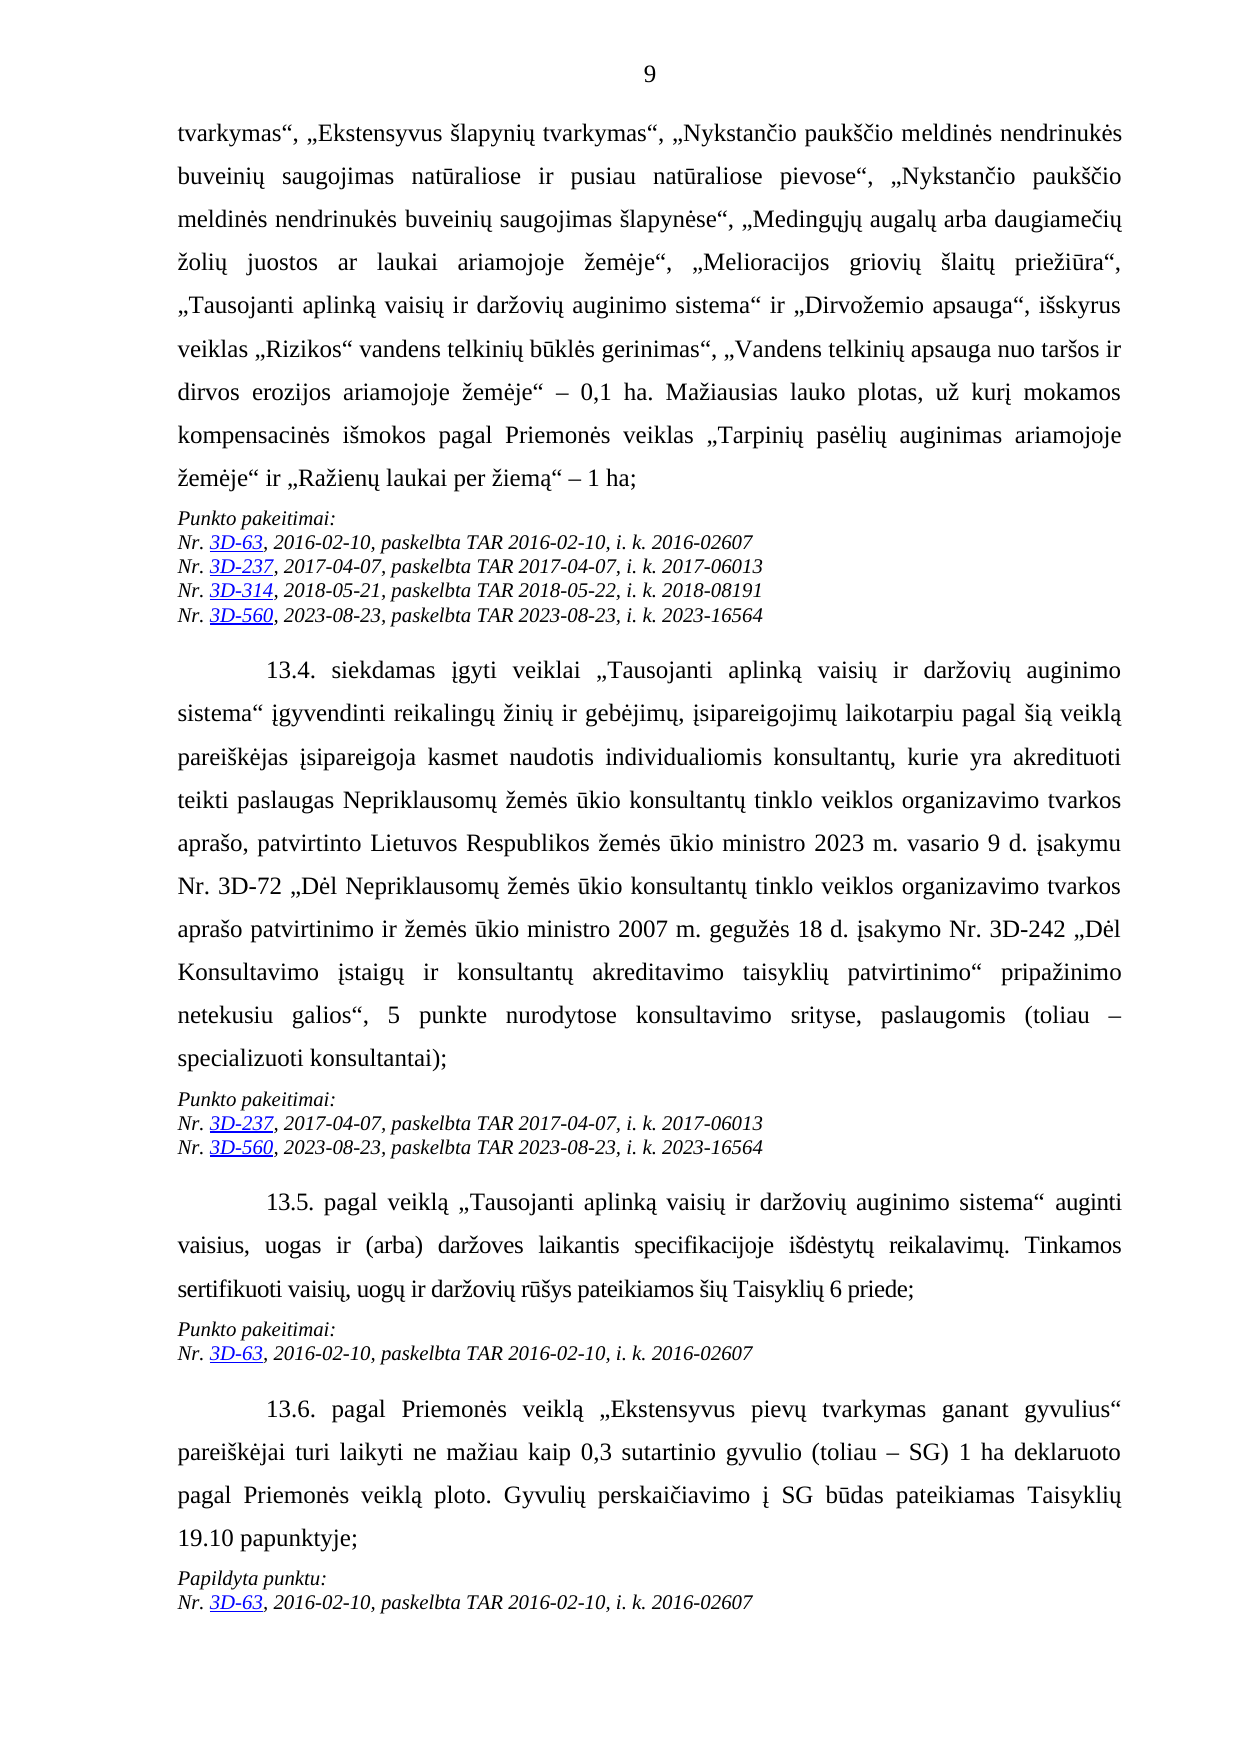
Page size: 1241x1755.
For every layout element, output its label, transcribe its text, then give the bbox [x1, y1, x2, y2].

text 13.5. pagal veiklą „Tausojanti aplinką vaisių ir daržovių auginimo sistema“ auginti vaisius, uogas ir (arba) daržoves laikantis specifikacijoje išdėstytų reikalavimų. Tinkamos sertifikuoti vaisių, uogų ir daržovių rūšys pateikiamos šių Taisyklių 6 priede; [177, 1187, 1122, 1302]
text tvarkymas“, „Ekstensyvus šlapynių tvarkymas“, „Nykstančio paukščio meldinės nendrinukės buveinių saugojimas natūraliose ir pusiau natūraliose pievose“, „Nykstančio paukščio meldinės nendrinukės buveinių saugojimas šlapynėse“, „Medingųjų augalų arba daugiamečių žolių juostos ar laukai ariamojoje žemėje“, „Melioracijos griovių šlaitų priežiūra“, „Tausojanti aplinką vaisių ir daržovių auginimo sistema“ ir „Dirvožemio apsauga“, išskyrus veiklas „Rizikos“ vandens telkinių būklės gerinimas“, „Vandens telkinių apsauga nuo taršos ir dirvos erozijos ariamojoje žemėje“ – 0,1 ha. Mažiausias lauko plotas, už kurį mokamos kompensacinės išmokos pagal Priemonės veiklas „Tarpinių pasėlių auginimas ariamojoje žemėje“ ir „Ražienų laukai per žiemą“ – 1 ha; [177, 118, 1122, 492]
text Nr. 3D-314, 2018-05-21, paskelbta TAR 2018-05-22, i. k. 2018-08191 [177, 578, 1122, 602]
text Nr. 3D-237, 2017-04-07, paskelbta TAR 2017-04-07, i. k. 2017-06013 [177, 1111, 1122, 1135]
text Nr. 3D-63, 2016-02-10, paskelbta TAR 2016-02-10, i. k. 2016-02607 [177, 530, 1122, 554]
text 13.4. siekdamas įgyti veiklai „Tausojanti aplinką vaisių ir daržovių auginimo sistema“ įgyvendinti reikalingų žinių ir gebėjimų, įsipareigojimų laikotarpiu pagal šią veiklą pareiškėjas įsipareigoja kasmet naudotis individualiomis konsultantų, kurie yra akredituoti teikti paslaugas Nepriklausomų žemės ūkio konsultantų tinklo veiklos organizavimo tvarkos aprašo, patvirtinto Lietuvos Respublikos žemės ūkio ministro 2023 m. vasario 9 d. įsakymu Nr. 3D-72 „Dėl Nepriklausomų žemės ūkio konsultantų tinklo veiklos organizavimo tvarkos aprašo patvirtinimo ir žemės ūkio ministro 2007 m. gegužės 18 d. įsakymo Nr. 3D-242 „Dėl Konsultavimo įstaigų ir konsultantų akreditavimo taisyklių patvirtinimo“ pripažinimo netekusiu galios“, 5 punkte nurodytose konsultavimo srityse, paslaugomis (toliau – specializuoti konsultantai); [177, 655, 1122, 1072]
text 13.6. pagal Priemonės veiklą „Ekstensyvus pievų tvarkymas ganant gyvulius“ pareiškėjai turi laikyti ne mažiau kaip 0,3 sutartinio gyvulio (toliau – SG) 1 ha deklaruoto pagal Priemonės veiklą ploto. Gyvulių perskaičiavimo į SG būdas pateikiamas Taisyklių 19.10 papunktyje; [177, 1394, 1122, 1552]
text Nr. 3D-560, 2023-08-23, paskelbta TAR 2023-08-23, i. k. 2023-16564 [177, 602, 1122, 627]
text Nr. 3D-63, 2016-02-10, paskelbta TAR 2016-02-10, i. k. 2016-02607 [177, 1341, 1122, 1365]
text Nr. 3D-560, 2023-08-23, paskelbta TAR 2023-08-23, i. k. 2023-16564 [177, 1135, 1122, 1159]
text Nr. 3D-63, 2016-02-10, paskelbta TAR 2016-02-10, i. k. 2016-02607 [177, 1590, 1122, 1614]
text Punkto pakeitimai: [177, 1317, 1122, 1341]
text Nr. 3D-237, 2017-04-07, paskelbta TAR 2017-04-07, i. k. 2017-06013 [177, 554, 1122, 578]
text Papildyta punktu: [177, 1566, 1122, 1590]
text Punkto pakeitimai: [177, 1087, 1122, 1111]
text Punkto pakeitimai: [177, 506, 1122, 530]
